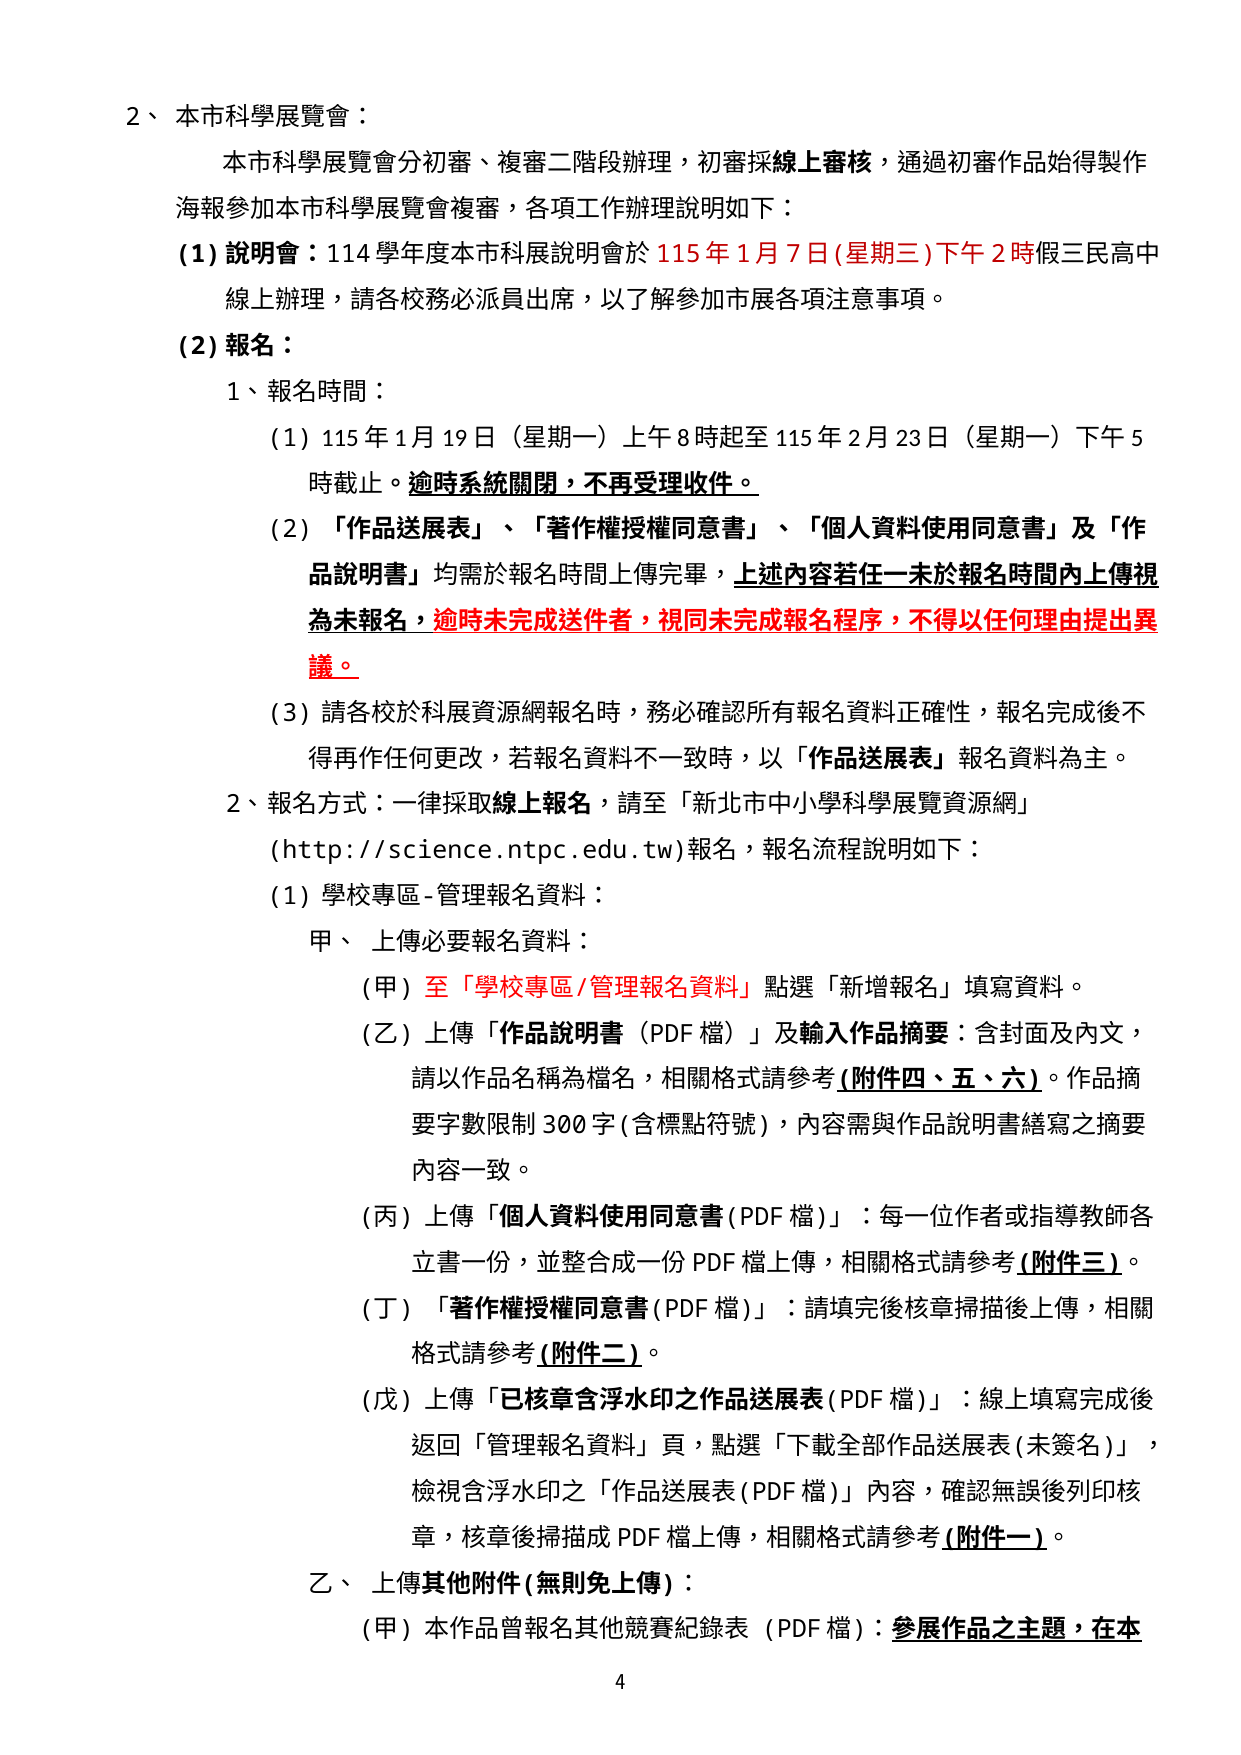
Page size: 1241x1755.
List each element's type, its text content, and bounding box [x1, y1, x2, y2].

list 說明會：114學年度本市科展說明會於115年1月7日(星期三)下午2時假三民高中線上辦理，請各校務必派員出席，以了解參加市展各項注意事項。 [175, 226, 1165, 318]
list 上傳「已核章含浮水印之作品送展表(PDF檔)」：線上填寫完成後返回「管理報名資料」頁，點選「下載全部作品送展表(未簽名)」，檢視含浮水印之「作品送展表(PDF檔)」內容，確認無誤後列印核章，核章後掃描成PDF檔上傳，相關格式請參考(附件一)。 [358, 1372, 1165, 1555]
list 本市科學展覽會： [125, 89, 1165, 134]
list 上傳「個人資料使用同意書(PDF檔)」：每一位作者或指導教師各立書一份，並整合成一份PDF檔上傳，相關格式請參考(附件三)。 [358, 1189, 1165, 1280]
list 至「學校專區/管理報名資料」點選「新增報名」填寫資料。 [358, 959, 1165, 1005]
list 115年1月19日（星期一）上午8時起至115年2月23日（星期一）下午5時截止。逾時系統關閉，不再受理收件。 [267, 409, 1165, 501]
list 報名： [175, 318, 1165, 364]
list 報名時間： [226, 364, 1165, 409]
list 上傳「作品說明書（PDF檔）」及輸入作品摘要：含封面及內文，請以作品名稱為檔名，相關格式請參考(附件四、五、六)。作品摘要字數限制300字(含標點符號)，內容需與作品說明書繕寫之摘要內容一致。 [358, 1005, 1165, 1189]
list 請各校於科展資源網報名時，務必確認所有報名資料正確性，報名完成後不得再作任何更改，若報名資料不一致時，以「作品送展表」報名資料為主。 [267, 684, 1165, 776]
list 報名方式：一律採取線上報名，請至「新北市中小學科學展覽資源網」(http://science.ntpc.edu.tw)報名，報名流程說明如下： [226, 776, 1165, 868]
text 本市科學展覽會分初審、複審二階段辦理，初審採線上審核，通過初審作品始得製作海報參加本市科學展覽會複審，各項工作辦理說明如下： [175, 134, 1165, 226]
list 本作品曾報名其他競賽紀錄表 (PDF檔)：參展作品之主題，在本 [358, 1601, 1165, 1647]
list 「作品送展表」、「著作權授權同意書」、「個人資料使用同意書」及「作品說明書」均需於報名時間上傳完畢，上述內容若任一未於報名時間內上傳視為未報名，逾時未完成送件者，視同未完成報名程序，不得以任何理由提出異議。 [267, 501, 1165, 684]
list 學校專區-管理報名資料： [267, 868, 1165, 914]
list 「著作權授權同意書(PDF檔)」：請填完後核章掃描後上傳，相關格式請參考(附件二)。 [358, 1280, 1165, 1372]
list 上傳其他附件(無則免上傳)： [308, 1555, 1165, 1601]
list 上傳必要報名資料： [308, 914, 1165, 959]
